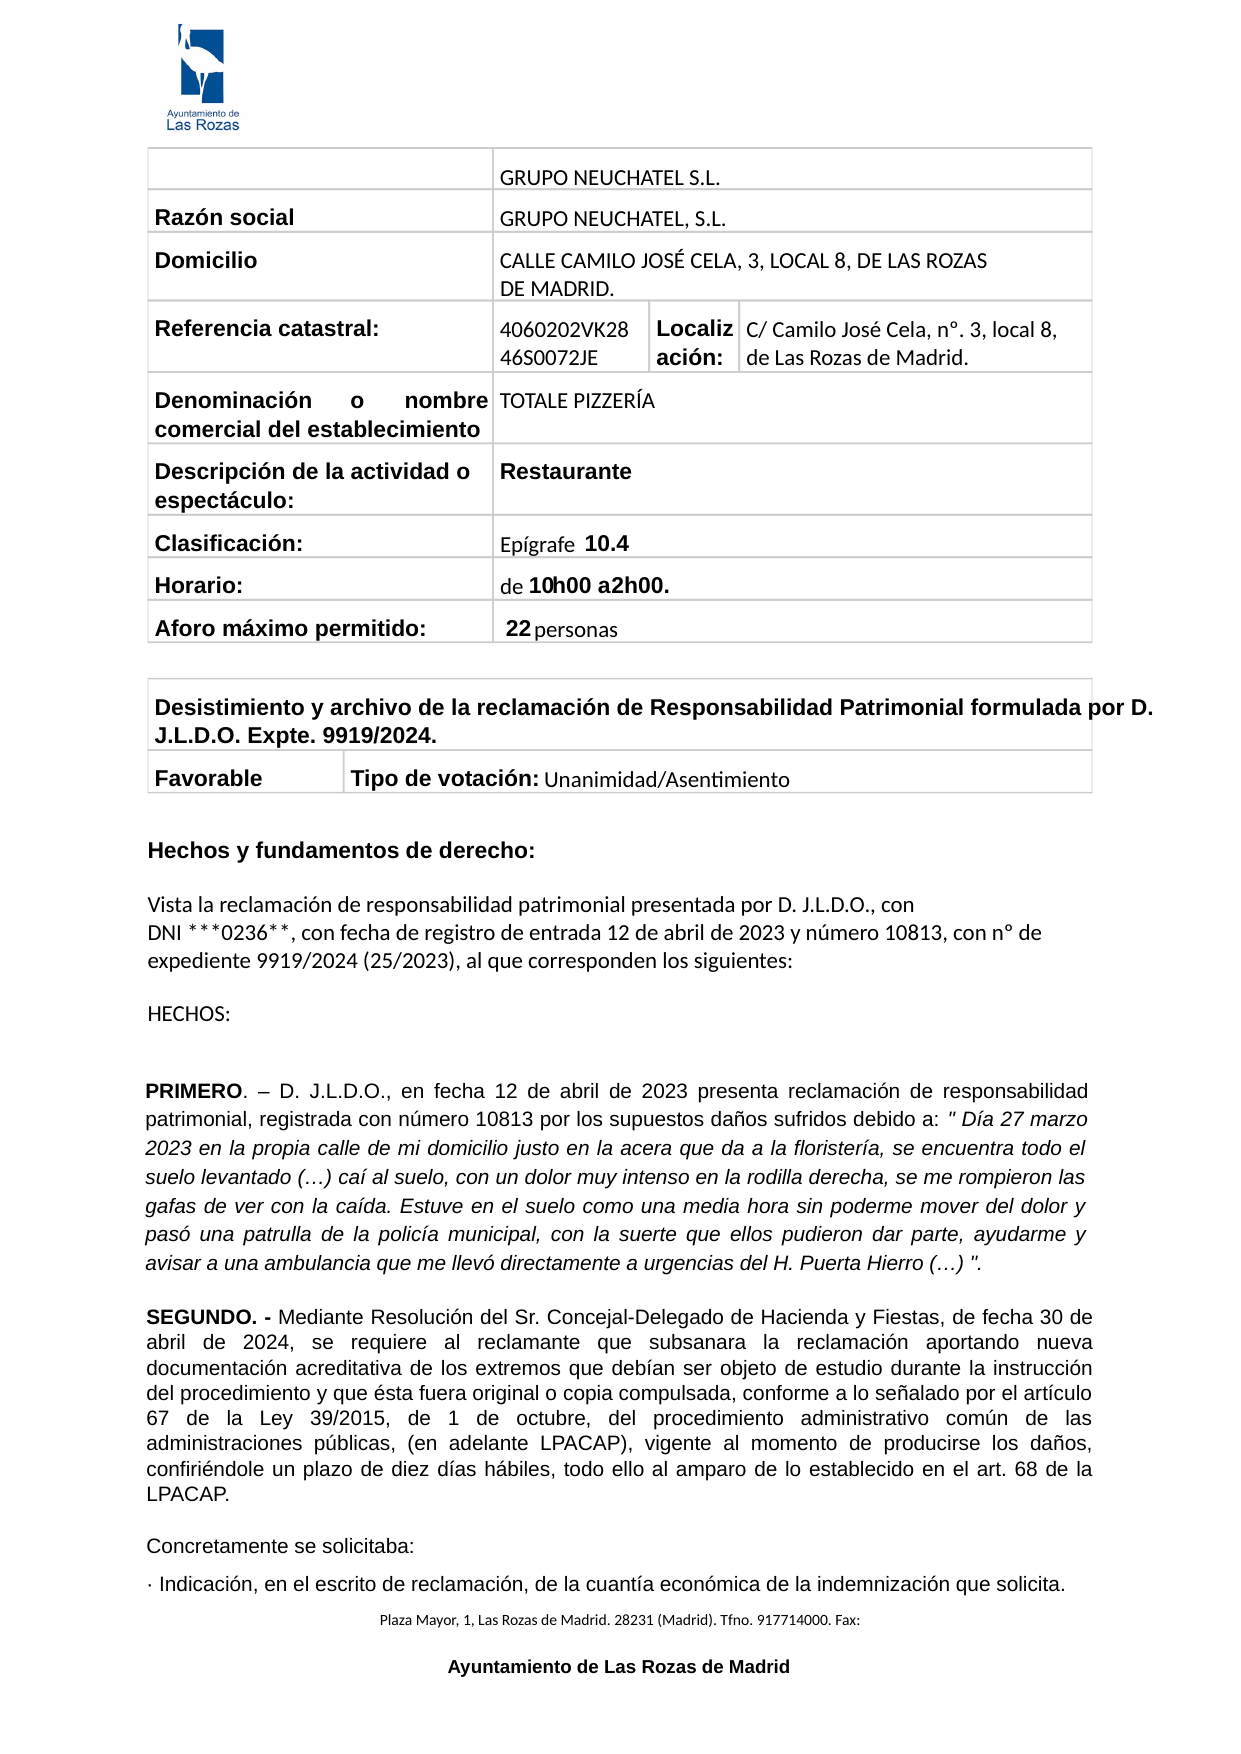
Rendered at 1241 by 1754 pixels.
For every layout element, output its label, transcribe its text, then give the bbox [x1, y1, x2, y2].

text SEGUNDO. - Mediante Resolución del Sr. Concejal-Delegado de Hacienda y Fiestas, de fecha 30 de abril de 2024, se requiere al reclamante que subsanara la reclamación aportando nueva documentación acreditativa de los extremos que debían ser objeto de estudio durante la instrucción del procedimiento y que ésta fuera original o copia compulsada, conforme a lo señalado por el artículo 67 de la Ley 39/2015, de 1 de octubre, del procedimiento administrativo común de las administraciones públicas, (en adelante LPACAP), vigente al momento de producirse los daños, confiriéndole un plazo de diez días hábiles, todo ello al amparo de lo establecido en el art. 68 de la LPACAP. [146, 1305, 1094, 1506]
text Concretamente se solicitaba: [146, 1533, 1094, 1557]
text · Indicación, en el escrito de reclamación, de la cuantía económica de la indemnización que solicita. [146, 1571, 1094, 1595]
text PRIMERO. – D. J.L.D.O., en fecha 12 de abril de 2023 presenta reclamación de responsabilidad patrimonial, registrada con número 10813 por los supuestos daños sufridos debido a: " Día 27 marzo 2023 en la propia calle de mi domicilio justo en la acera que da a la floristería, se encuentra todo el suelo levantado (…) caí al suelo, con un dolor muy intenso en la rodilla derecha, se me rompieron las gafas de ver con la caída. Estuve en el suelo como una media hora sin poderme mover del dolor y pasó una patrulla de la policía municipal, con la suerte que ellos pudieron dar parte, ayudarme y avisar a una ambulancia que me llevó directamente a urgencias del H. Puerta Hierro (…) ". [145, 1078, 1090, 1275]
